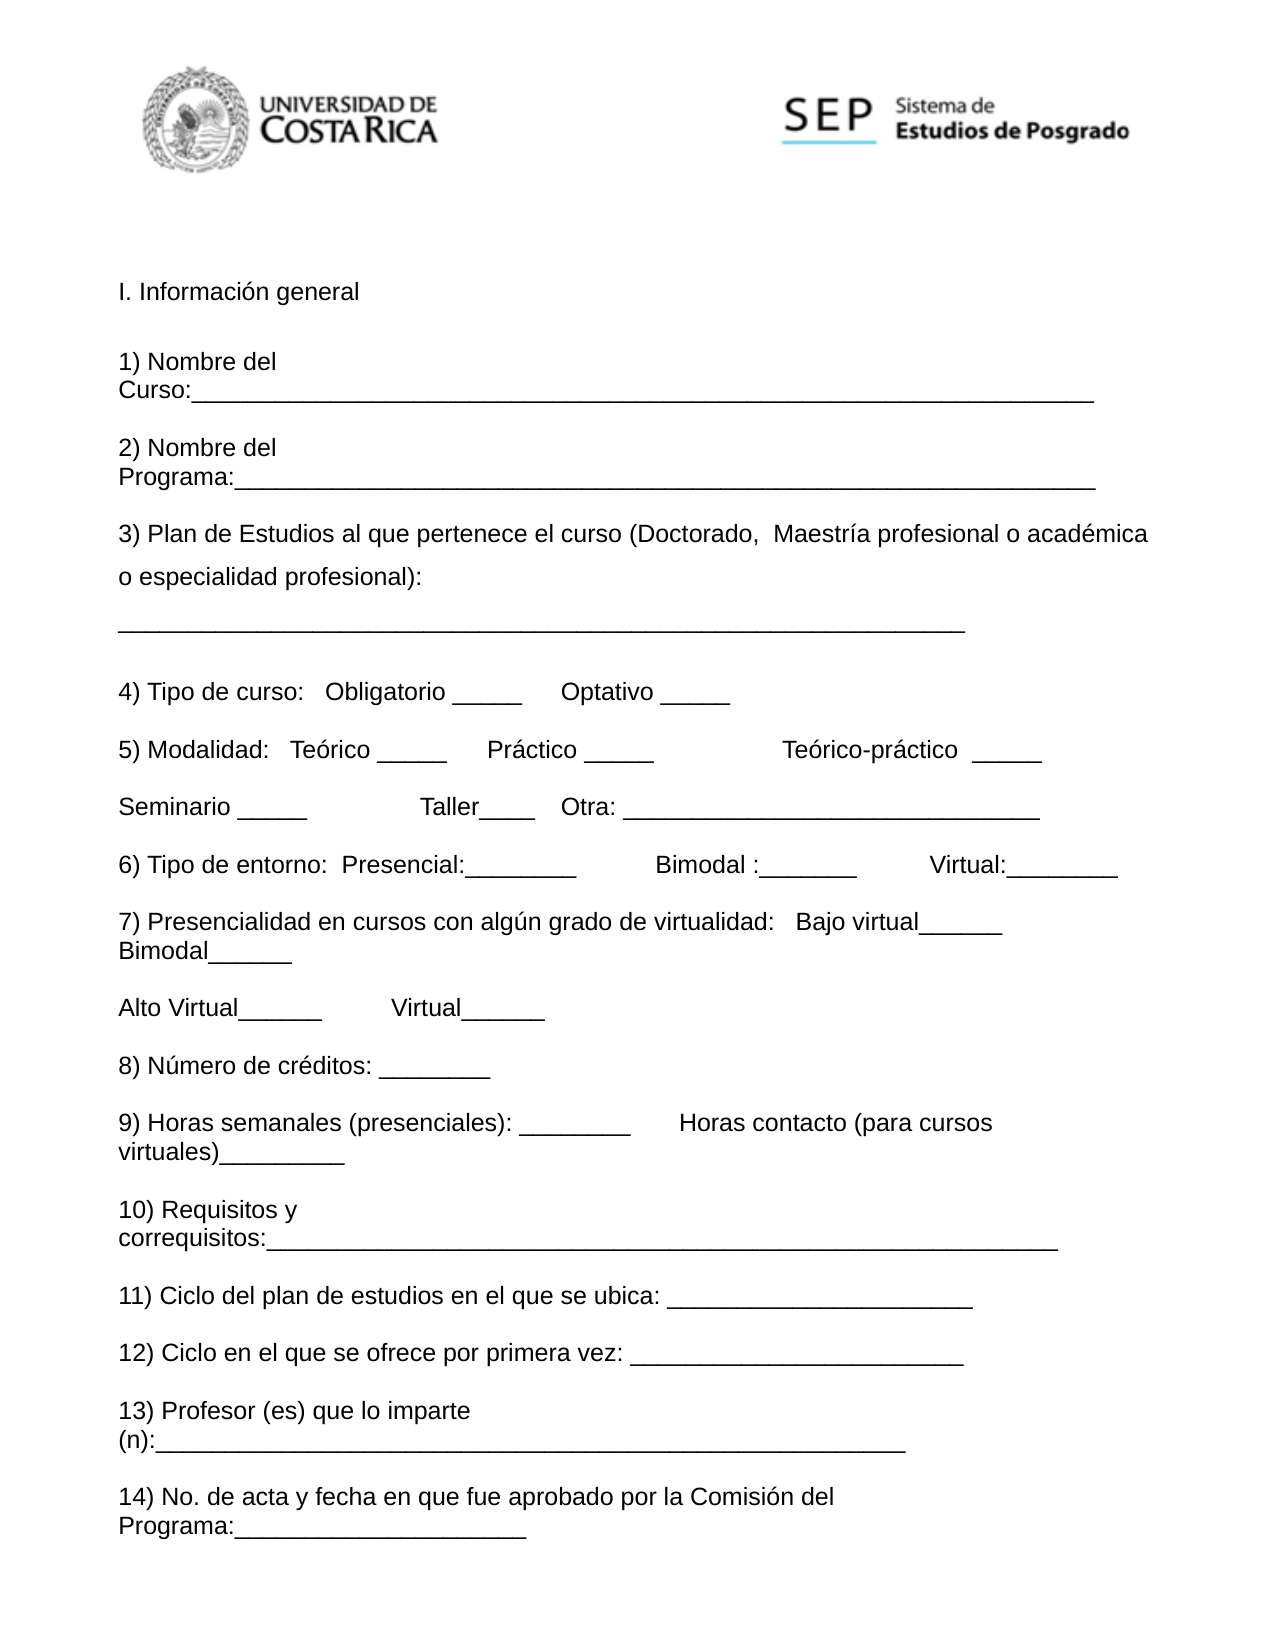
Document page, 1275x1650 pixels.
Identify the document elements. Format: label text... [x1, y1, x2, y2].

text 2) Nombre del Programa:______________________________________________________________ [118, 433, 1157, 490]
text 14) No. de acta y fecha en que fue aprobado por la Comisión del Programa:_____________________ [118, 1482, 1157, 1539]
text 1) Nombre del Curso:_________________________________________________________________ [118, 346, 1157, 404]
picture [138, 62, 1137, 185]
text 3) Plan de Estudios al que pertenece el curso (Doctorado, Maestría profesional o académica o especialidad profesional): _____________________________________________________________ [118, 519, 1157, 634]
text Alto Virtual______ Virtual______ [118, 993, 1157, 1022]
text 11) Ciclo del plan de estudios en el que se ubica: ______________________ [118, 1281, 1157, 1309]
text 8) Número de créditos: ________ [118, 1051, 1157, 1079]
text 10) Requisitos y correquisitos:_________________________________________________________ [118, 1194, 1157, 1252]
text Seminario _____ Taller____ Otra: ______________________________ [118, 792, 1157, 821]
text 7) Presencialidad en cursos con algún grado de virtualidad: Bajo virtual______ Bimodal______ [118, 907, 1157, 964]
subtitle I. Información general [118, 276, 1157, 305]
text 4) Tipo de curso: Obligatorio _____ Optativo _____ [118, 677, 1157, 706]
text 5) Modalidad: Teórico _____ Práctico _____ Teórico-práctico _____ [118, 734, 1157, 763]
text 6) Tipo de entorno: Presencial:________ Bimodal :_______ Virtual:________ [118, 849, 1157, 878]
text 12) Ciclo en el que se ofrece por primera vez: ________________________ [118, 1338, 1157, 1367]
text 9) Horas semanales (presenciales): ________ Horas contacto (para cursos virtuales)_________ [118, 1108, 1157, 1166]
text 13) Profesor (es) que lo imparte (n):______________________________________________________ [118, 1396, 1157, 1453]
